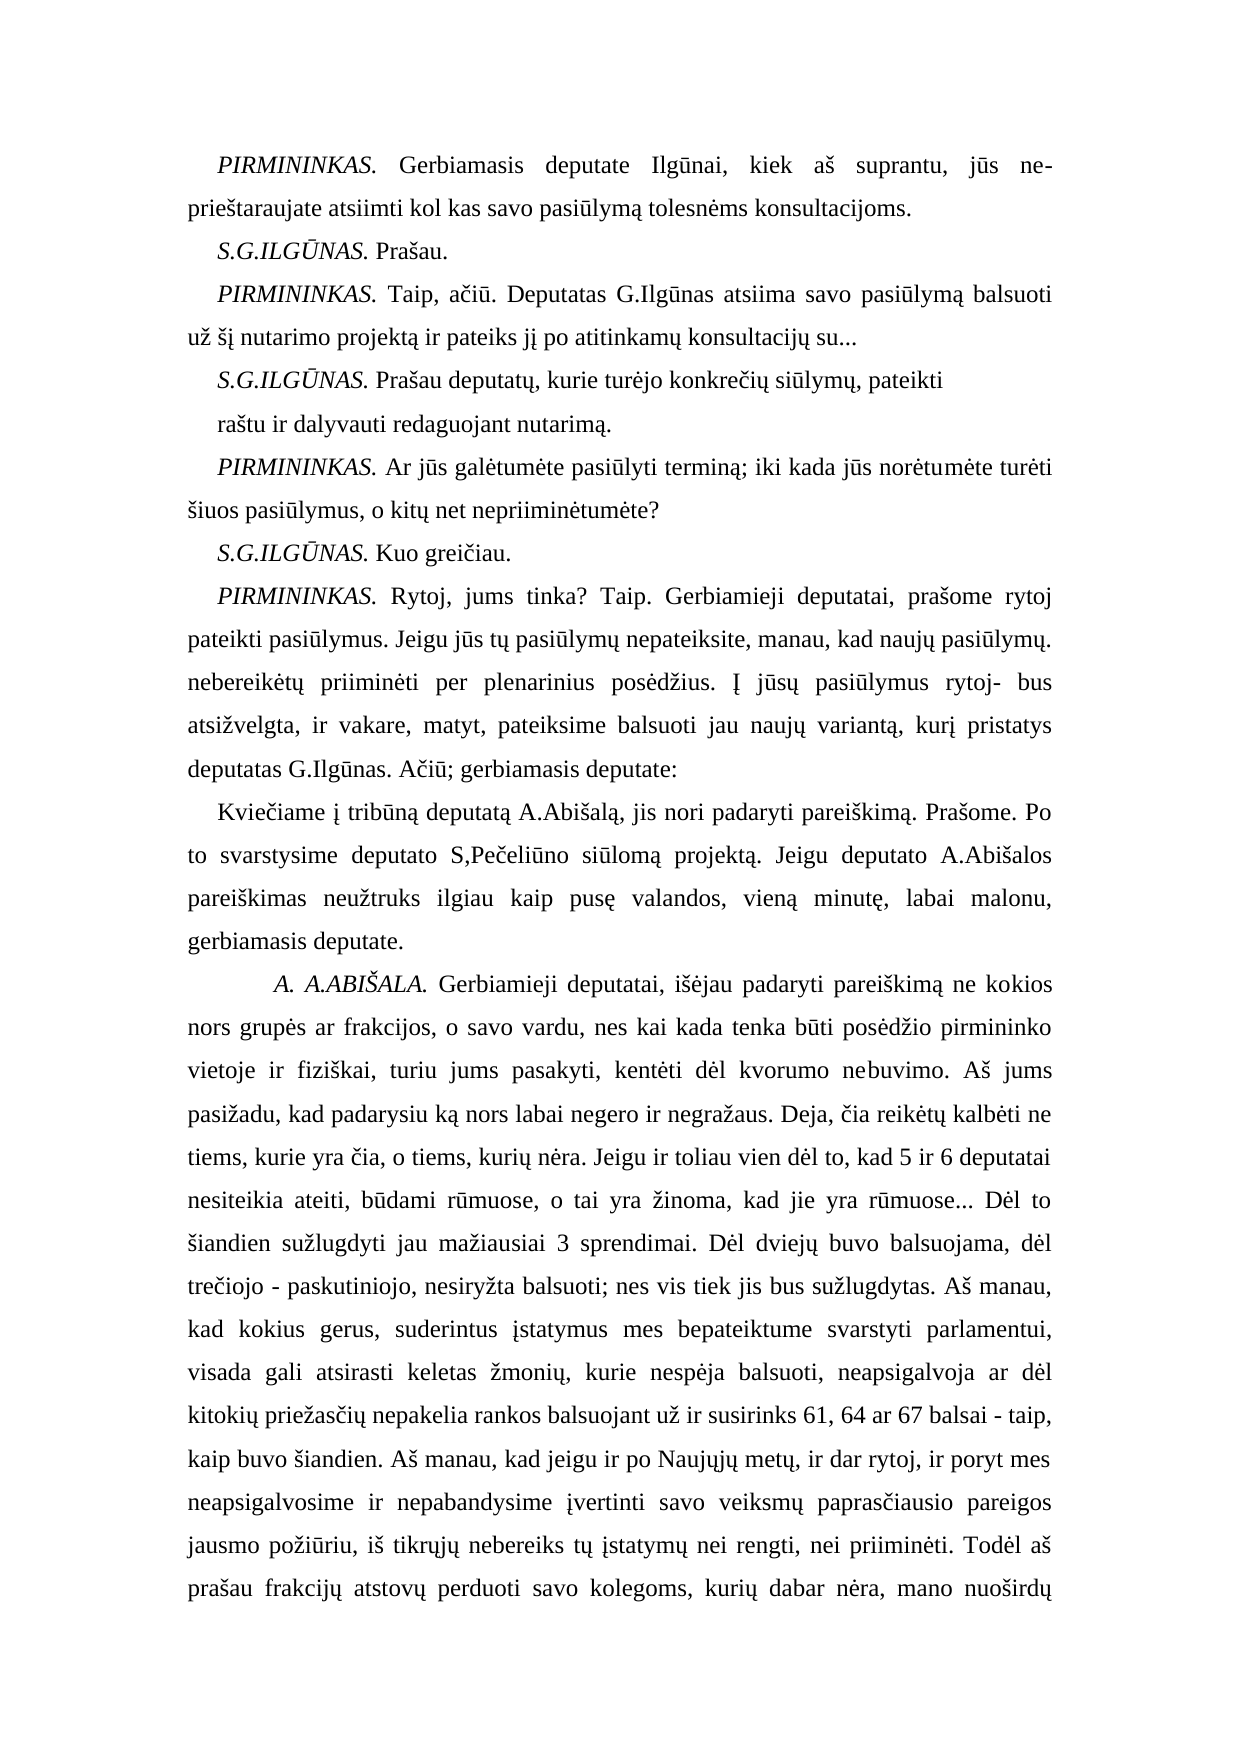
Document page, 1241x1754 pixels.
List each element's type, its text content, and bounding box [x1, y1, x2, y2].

text PIRMININKAS. Rytoj, jums tinka? Taip. Gerbiamieji deputatai, prašome rytoj pateikti pasiūlymus. Jeigu jūs tų pasiūlymų nepateiksite, manau, kad naujų pasiūlymų. nebereikėtų priiminėti per plenarinius posėdžius. Į jūsų pasiūlymus rytoj- bus atsižvelgta, ir vakare, matyt, pateiksime balsuoti jau naujų variantą, kurį pristatys deputatas G.Ilgūnas. Ačiū; gerbiamasis depu­tate: [187, 581, 1053, 782]
text S.G.ILGŪNAS. Prašau deputatų, kurie turėjo konkrečių siūlymų, pateikti [187, 366, 1053, 394]
text A. A.ABIŠALA. Gerbiamieji deputatai, išėjau padaryti pareiškimą ne ko­kios nors grupės ar frakcijos, o savo vardu, nes kai kada tenka būti posėdžio pirmininko vietoje ir fiziškai, turiu jums pasakyti, kentėti dėl kvorumo ne­buvimo. Aš jums pasižadu, kad padarysiu ką nors labai negero ir negražaus. Deja, čia reikėtų kalbėti ne tiems, kurie yra čia, o tiems, kurių nėra. Jeigu ir toliau vien dėl to, kad 5 ir 6 deputatai nesiteikia ateiti, būdami rūmuose, o tai yra žinoma, kad jie yra rūmuose... Dėl to šiandien sužlugdyti jau mažiau­siai 3 sprendimai. Dėl dviejų buvo balsuojama, dėl trečiojo - paskutiniojo, nesiryžta balsuoti; nes vis tiek jis bus sužlugdytas. Aš manau, kad kokius gerus, suderintus įstatymus mes bepateiktume svarstyti parlamentui, visada gali atsirasti keletas žmonių, kurie nespėja balsuoti, neapsigalvoja ar dėl kitokių priežasčių nepakelia rankos balsuojant už ir susirinks 61, 64 ar 67 balsai - taip, kaip buvo šiandien. Aš manau, kad jeigu ir po Naujųjų metų, ir dar rytoj, ir poryt mes neapsigalvosime ir nepabandysime įvertinti savo veiksmų paprasčiausio pareigos jausmo požiūriu, iš tikrųjų nebereiks tų įstatymų nei rengti, nei priiminėti. Todėl aš prašau frakcijų atstovų perduoti savo kolegoms, kurių dabar nėra, mano nuoširdų [187, 969, 1053, 1602]
text S.G.ILGŪNAS. Kuo greičiau. [187, 538, 1053, 567]
text PIRMININKAS. Ar jūs galėtumėte pasiūlyti terminą; iki kada jūs norėtu­mėte turėti šiuos pasiūlymus, o kitų net nepriiminėtumėte? [187, 452, 1053, 524]
text Kviečiame į tribūną deputatą A.Abišalą, jis nori padaryti pareiškimą. Prašome. Po to svarstysime deputato S,Pečeliūno siūlomą projektą. Jeigu deputato A.Abišalos pareiškimas neužtruks ilgiau kaip pusę valandos, vieną minutę, labai malonu, gerbiamasis deputate. [187, 797, 1053, 955]
text PIRMININKAS. Gerbiamasis deputate Ilgūnai, kiek aš suprantu, jūs ne­prieštaraujate atsiimti kol kas savo pasiūlymą tolesnėms konsultacijoms. [187, 150, 1053, 222]
text PIRMININKAS. Taip, ačiū. Deputatas G.Ilgūnas atsiima savo pasiūlymą balsuoti už šį nutarimo projektą ir pateiks jį po atitinkamų konsultacijų su... [187, 279, 1053, 351]
text S.G.ILGŪNAS. Prašau. [187, 236, 1053, 265]
text raštu ir dalyvauti redaguojant nutarimą. [187, 409, 1053, 437]
